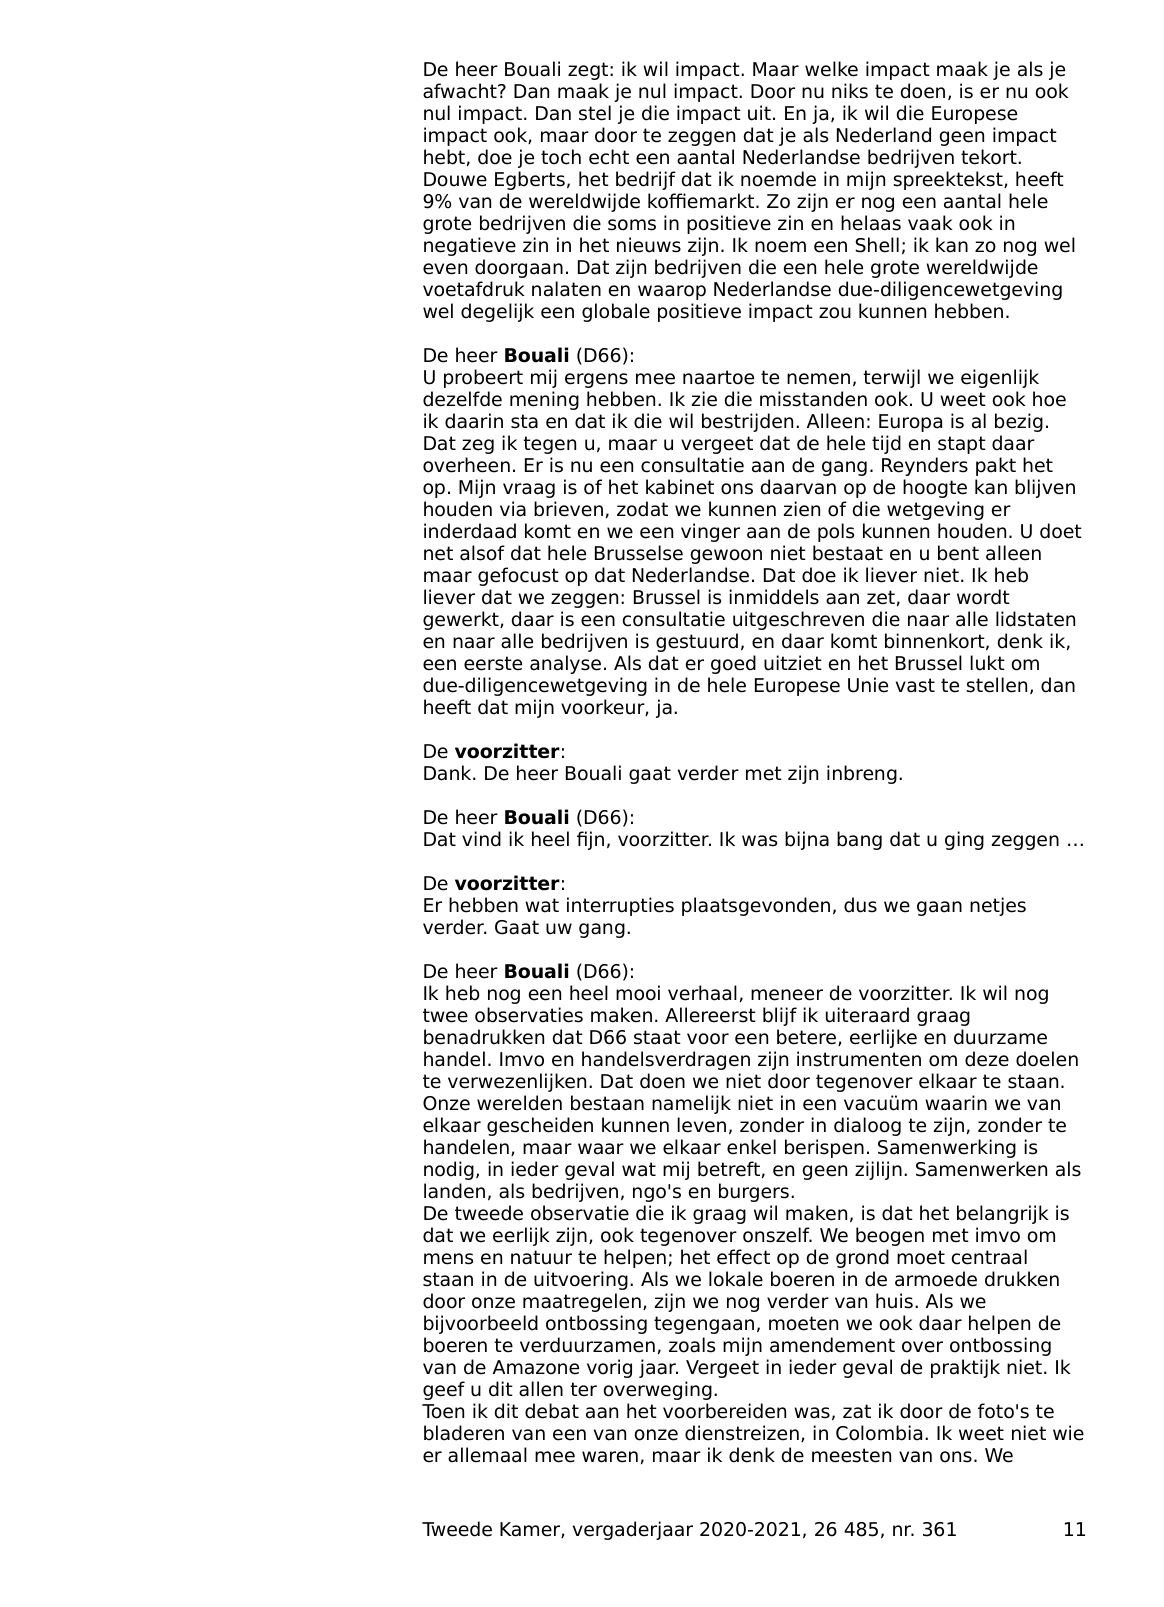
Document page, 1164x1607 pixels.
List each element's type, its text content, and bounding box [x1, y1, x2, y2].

text Ik heb nog een heel mooi verhaal, meneer de voorzitter. Ik wil nog twee observaties maken. Allereerst blijf ik uiteraard graag benadrukken dat D66 staat voor een betere, eerlijke en duurzame handel. Imvo en handelsverdragen zijn instrumenten om deze doelen te verwezenlijken. Dat doen we niet door tegenover elkaar te staan. Onze werelden bestaan namelijk niet in een vacuüm waarin we van elkaar gescheiden kunnen leven, zonder in dialoog te zijn, zonder te handelen, maar waar we elkaar enkel berispen. Samenwerking is nodig, in ieder geval wat mij betreft, en geen zijlijn. Samenwerken als landen, als bedrijven, ngo's en burgers. [422, 983, 1087, 1203]
text De heer Bouali (D66): [422, 807, 1087, 829]
text U probeert mij ergens mee naartoe te nemen, terwijl we eigenlijk dezelfde mening hebben. Ik zie die misstanden ook. U weet ook hoe ik daarin sta en dat ik die wil bestrijden. Alleen: Europa is al bezig. Dat zeg ik tegen u, maar u vergeet dat de hele tijd en stapt daar overheen. Er is nu een consultatie aan de gang. Reynders pakt het op. Mijn vraag is of het kabinet ons daarvan op de hoogte kan blijven houden via brieven, zodat we kunnen zien of die wetgeving er inderdaad komt en we een vinger aan de pols kunnen houden. U doet net alsof dat hele Brusselse gewoon niet bestaat en u bent alleen maar gefocust op dat Nederlandse. Dat doe ik liever niet. Ik heb liever dat we zeggen: Brussel is inmiddels aan zet, daar wordt gewerkt, daar is een consultatie uitgeschreven die naar alle lidstaten en naar alle bedrijven is gestuurd, en daar komt binnenkort, denk ik, een eerste analyse. Als dat er goed uitziet en het Brussel lukt om due-diligencewetgeving in de hele Europese Unie vast te stellen, dan heeft dat mijn voorkeur, ja. [422, 367, 1087, 719]
text De heer Bouali (D66): [422, 961, 1087, 983]
text De tweede observatie die ik graag wil maken, is dat het belangrijk is dat we eerlijk zijn, ook tegenover onszelf. We beogen met imvo om mens en natuur te helpen; het effect op de grond moet centraal staan in de uitvoering. Als we lokale boeren in de armoede drukken door onze maatregelen, zijn we nog verder van huis. Als we bijvoorbeeld ontbossing tegengaan, moeten we ook daar helpen de boeren te verduurzamen, zoals mijn amendement over ontbossing van de Amazone vorig jaar. Vergeet in ieder geval de praktijk niet. Ik geef u dit allen ter overweging. [422, 1203, 1087, 1401]
text De heer Bouali (D66): [422, 345, 1087, 367]
text Toen ik dit debat aan het voorbereiden was, zat ik door de foto's te bladeren van een van onze dienstreizen, in Colombia. Ik weet niet wie er allemaal mee waren, maar ik denk de meesten van ons. We [422, 1401, 1087, 1467]
text De heer Bouali zegt: ik wil impact. Maar welke impact maak je als je afwacht? Dan maak je nul impact. Door nu niks te doen, is er nu ook nul impact. Dan stel je die impact uit. En ja, ik wil die Europese impact ook, maar door te zeggen dat je als Nederland geen impact hebt, doe je toch echt een aantal Nederlandse bedrijven tekort. Douwe Egberts, het bedrijf dat ik noemde in mijn spreektekst, heeft 9% van de wereldwijde koffiemarkt. Zo zijn er nog een aantal hele grote bedrijven die soms in positieve zin en helaas vaak ook in negatieve zin in het nieuws zijn. Ik noem een Shell; ik kan zo nog wel even doorgaan. Dat zijn bedrijven die een hele grote wereldwijde voetafdruk nalaten en waarop Nederlandse due-diligencewetgeving wel degelijk een globale positieve impact zou kunnen hebben. [422, 59, 1087, 323]
text Dank. De heer Bouali gaat verder met zijn inbreng. [422, 763, 1087, 785]
text De voorzitter: [422, 873, 1087, 895]
text Er hebben wat interrupties plaatsgevonden, dus we gaan netjes verder. Gaat uw gang. [422, 895, 1087, 939]
text Dat vind ik heel fijn, voorzitter. Ik was bijna bang dat u ging zeggen … [422, 829, 1087, 851]
text De voorzitter: [422, 741, 1087, 763]
